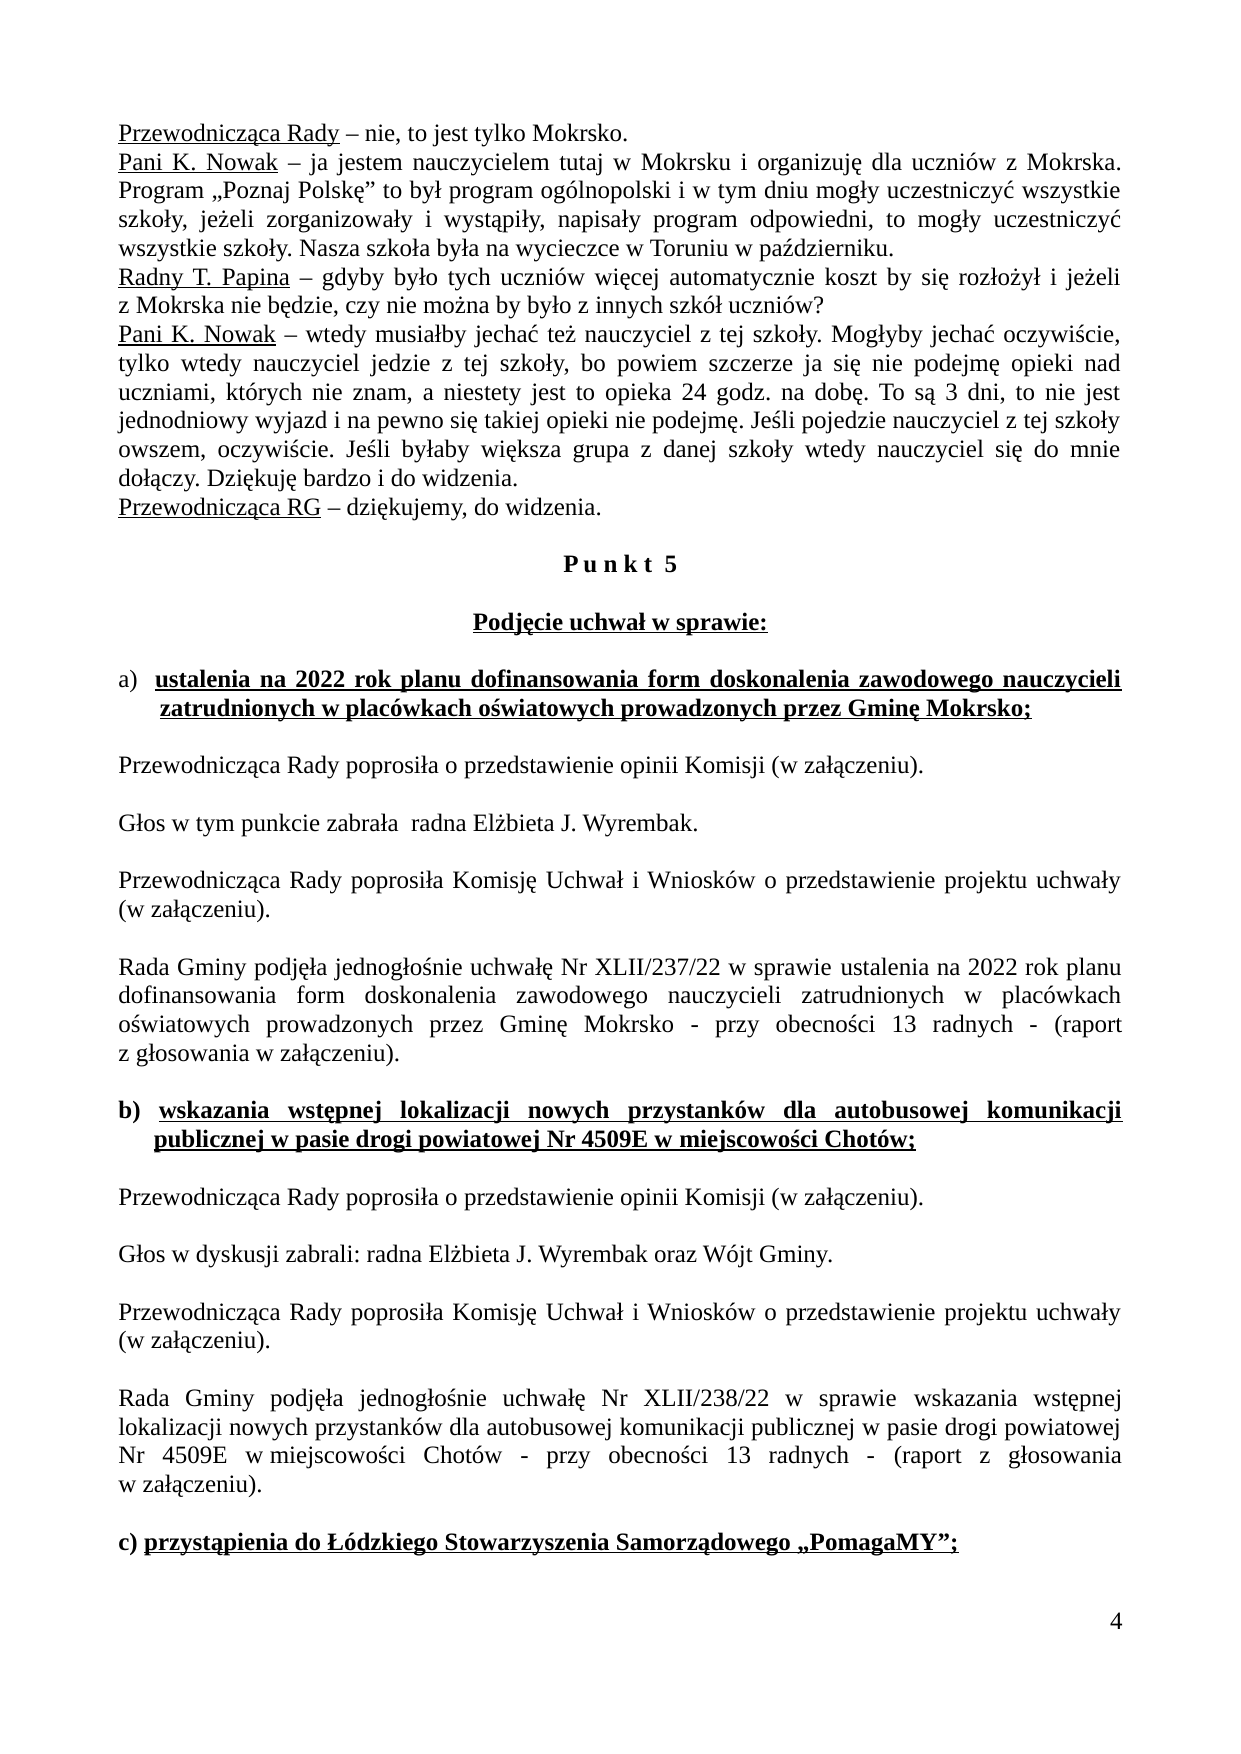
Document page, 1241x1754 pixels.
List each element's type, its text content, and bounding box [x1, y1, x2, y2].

text Przewodnicząca RG – dziękujemy, do widzenia. [118, 492, 1122, 521]
text Przewodnicząca Rady poprosiła Komisję Uchwał i Wniosków o przedstawienie projektu uchwały (w załączeniu). [118, 1297, 1122, 1354]
text Głos w tym punkcie zabrała radna Elżbieta J. Wyrembak. [118, 808, 1122, 837]
text Głos w dyskusji zabrali: radna Elżbieta J. Wyrembak oraz Wójt Gminy. [118, 1239, 1122, 1268]
text Przewodnicząca Rady poprosiła o przedstawienie opinii Komisji (w załączeniu). [118, 1182, 1122, 1211]
text Przewodnicząca Rady poprosiła o przedstawienie opinii Komisji (w załączeniu). [118, 751, 1122, 779]
text Podjęcie uchwał w sprawie: [118, 607, 1122, 636]
text Pani K. Nowak – wtedy musiałby jechać też nauczyciel z tej szkoły. Mogłyby jechać oczywiście, tylko wtedy nauczyciel jedzie z tej szkoły, bo powiem szczerze ja się nie podejmę opieki nad uczniami, których nie znam, a niestety jest to opieka 24 godz. na dobę. To są 3 dni, to nie jest jednodniowy wyjazd i na pewno się takiej opieki nie podejmę. Jeśli pojedzie nauczyciel z tej szkoły owszem, oczywiście. Jeśli byłaby większa grupa z danej szkoły wtedy nauczyciel się do mnie dołączy. Dziękuję bardzo i do widzenia. [118, 319, 1122, 492]
text Radny T. Papina – gdyby było tych uczniów więcej automatycznie koszt by się rozłożył i jeżeli z Mokrska nie będzie, czy nie można by było z innych szkół uczniów? [118, 262, 1122, 319]
text b) wskazania wstępnej lokalizacji nowych przystanków dla autobusowej komunikacji publicznej w pasie drogi powiatowej Nr 4509E w miejscowości Chotów; [118, 1096, 1122, 1153]
text Przewodnicząca Rady – nie, to jest tylko Mokrsko. [118, 118, 1122, 147]
text Rada Gminy podjęła jednogłośnie uchwałę Nr XLII/237/22 w sprawie ustalenia na 2022 rok planu dofinansowania form doskonalenia zawodowego nauczycieli zatrudnionych w placówkach oświatowych prowadzonych przez Gminę Mokrsko - przy obecności 13 radnych - (raport z głosowania w załączeniu). [118, 952, 1122, 1067]
text Rada Gminy podjęła jednogłośnie uchwałę Nr XLII/238/22 w sprawie wskazania wstępnej lokalizacji nowych przystanków dla autobusowej komunikacji publicznej w pasie drogi powiatowej Nr 4509E w miejscowości Chotów - przy obecności 13 radnych - (raport z głosowania w załączeniu). [118, 1383, 1122, 1498]
text P u n k t 5 [118, 549, 1122, 578]
text Przewodnicząca Rady poprosiła Komisję Uchwał i Wniosków o przedstawienie projektu uchwały (w załączeniu). [118, 866, 1122, 923]
text c) przystąpienia do Łódzkiego Stowarzyszenia Samorządowego „PomagaMY”; [118, 1527, 1122, 1556]
text Pani K. Nowak – ja jestem nauczycielem tutaj w Mokrsku i organizuję dla uczniów z Mokrska. Program „Poznaj Polskę” to był program ogólnopolski i w tym dniu mogły uczestniczyć wszystkie szkoły, jeżeli zorganizowały i wystąpiły, napisały program odpowiedni, to mogły uczestniczyć wszystkie szkoły. Nasza szkoła była na wycieczce w Toruniu w październiku. [118, 147, 1122, 262]
list ustalenia na 2022 rok planu dofinansowania form doskonalenia zawodowego nauczycieli zatrudnionych w placówkach oświatowych prowadzonych przez Gminę Mokrsko; [118, 664, 1122, 722]
